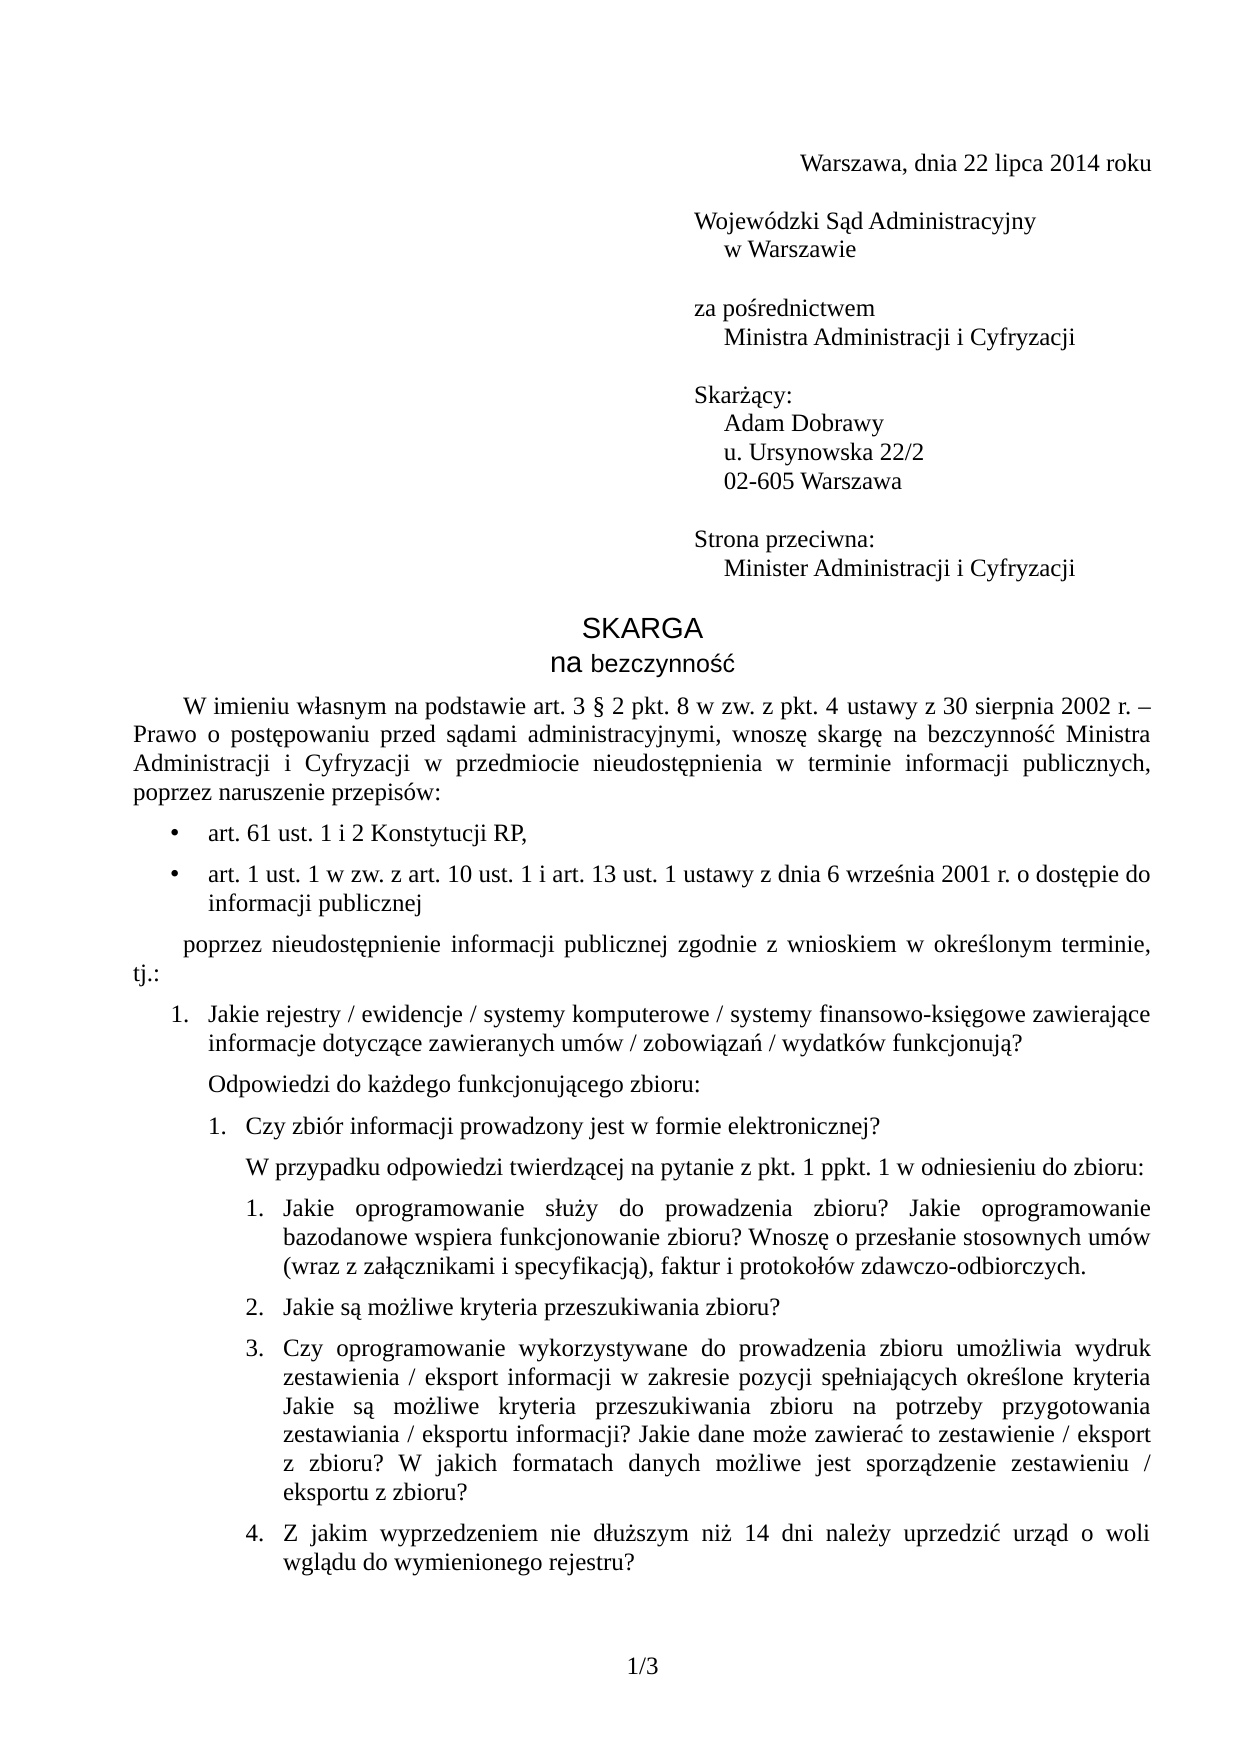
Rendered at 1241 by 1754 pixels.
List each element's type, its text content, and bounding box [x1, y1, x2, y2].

list Warszawa, dnia 22 lipca 2014 roku [170, 148, 1152, 176]
text poprzez nieudostępnienie informacji publicznej zgodnie z wnioskiem w określonym terminie, tj.: [133, 929, 1152, 987]
text za pośrednictwem Ministra Administracji i Cyfryzacji [694, 293, 1152, 350]
list Odpowiedzi do każdego funkcjonującego zbioru: [170, 1069, 1152, 1098]
subtitle na bezczynność [133, 645, 1152, 678]
list Czy zbiór informacji prowadzony jest w formie elektronicznej? [208, 1111, 1152, 1139]
list Czy oprogramowanie wykorzystywane do prowadzenia zbioru umożliwia wydruk zestawienia / eksport informacji w zakresie pozycji spełniających określone kryteria Jakie są możliwe kryteria przeszukiwania zbioru na potrzeby przygotowania zestawiania / eksportu informacji? Jakie dane może zawierać to zestawienie / eksport z zbioru? W jakich formatach danych możliwe jest sporządzenie zestawieniu / eksportu z zbioru? [245, 1333, 1152, 1506]
list Z jakim wyprzedzeniem nie dłuższym niż 14 dni należy uprzedzić urząd o woli wglądu do wymienionego rejestru? [245, 1518, 1152, 1576]
list Jakie są możliwe kryteria przeszukiwania zbioru? [245, 1292, 1152, 1321]
list art. 1 ust. 1 w zw. z art. 10 ust. 1 i art. 13 ust. 1 ustawy z dnia 6 września 2001 r. o dostępie do informacji publicznej [170, 859, 1152, 917]
list W przypadku odpowiedzi twierdzącej na pytanie z pkt. 1 ppkt. 1 w odniesieniu do zbioru: [208, 1152, 1152, 1181]
text Strona przeciwna: Minister Administracji i Cyfryzacji [694, 524, 1152, 582]
text Skarżący: Adam Dobrawy u. Ursynowska 22/2 02-605 Warszawa [694, 380, 1152, 495]
list art. 61 ust. 1 i 2 Konstytucji RP, [170, 818, 1152, 847]
text W imieniu własnym na podstawie art. 3 § 2 pkt. 8 w zw. z pkt. 4 ustawy z 30 sierpnia 2002 r. – Prawo o postępowaniu przed sądami administracyjnymi, wnoszę skargę na bezczynność Ministra Administracji i Cyfryzacji w przedmiocie nieudostępnienia w terminie informacji publicznych, poprzez naruszenie przepisów: [133, 691, 1152, 806]
text Wojewódzki Sąd Administracyjny w Warszawie [694, 206, 1152, 263]
list Jakie oprogramowanie służy do prowadzenia zbioru? Jakie oprogramowanie bazodanowe wspiera funkcjonowanie zbioru? Wnoszę o przesłanie stosownych umów (wraz z załącznikami i specyfikacją), faktur i protokołów zdawczo-odbiorczych. [245, 1193, 1152, 1279]
list Jakie rejestry / ewidencje / systemy komputerowe / systemy finansowo-księgowe zawierające informacje dotyczące zawieranych umów / zobowiązań / wydatków funkcjonują? [170, 999, 1152, 1057]
subtitle SKARGA [133, 611, 1152, 645]
